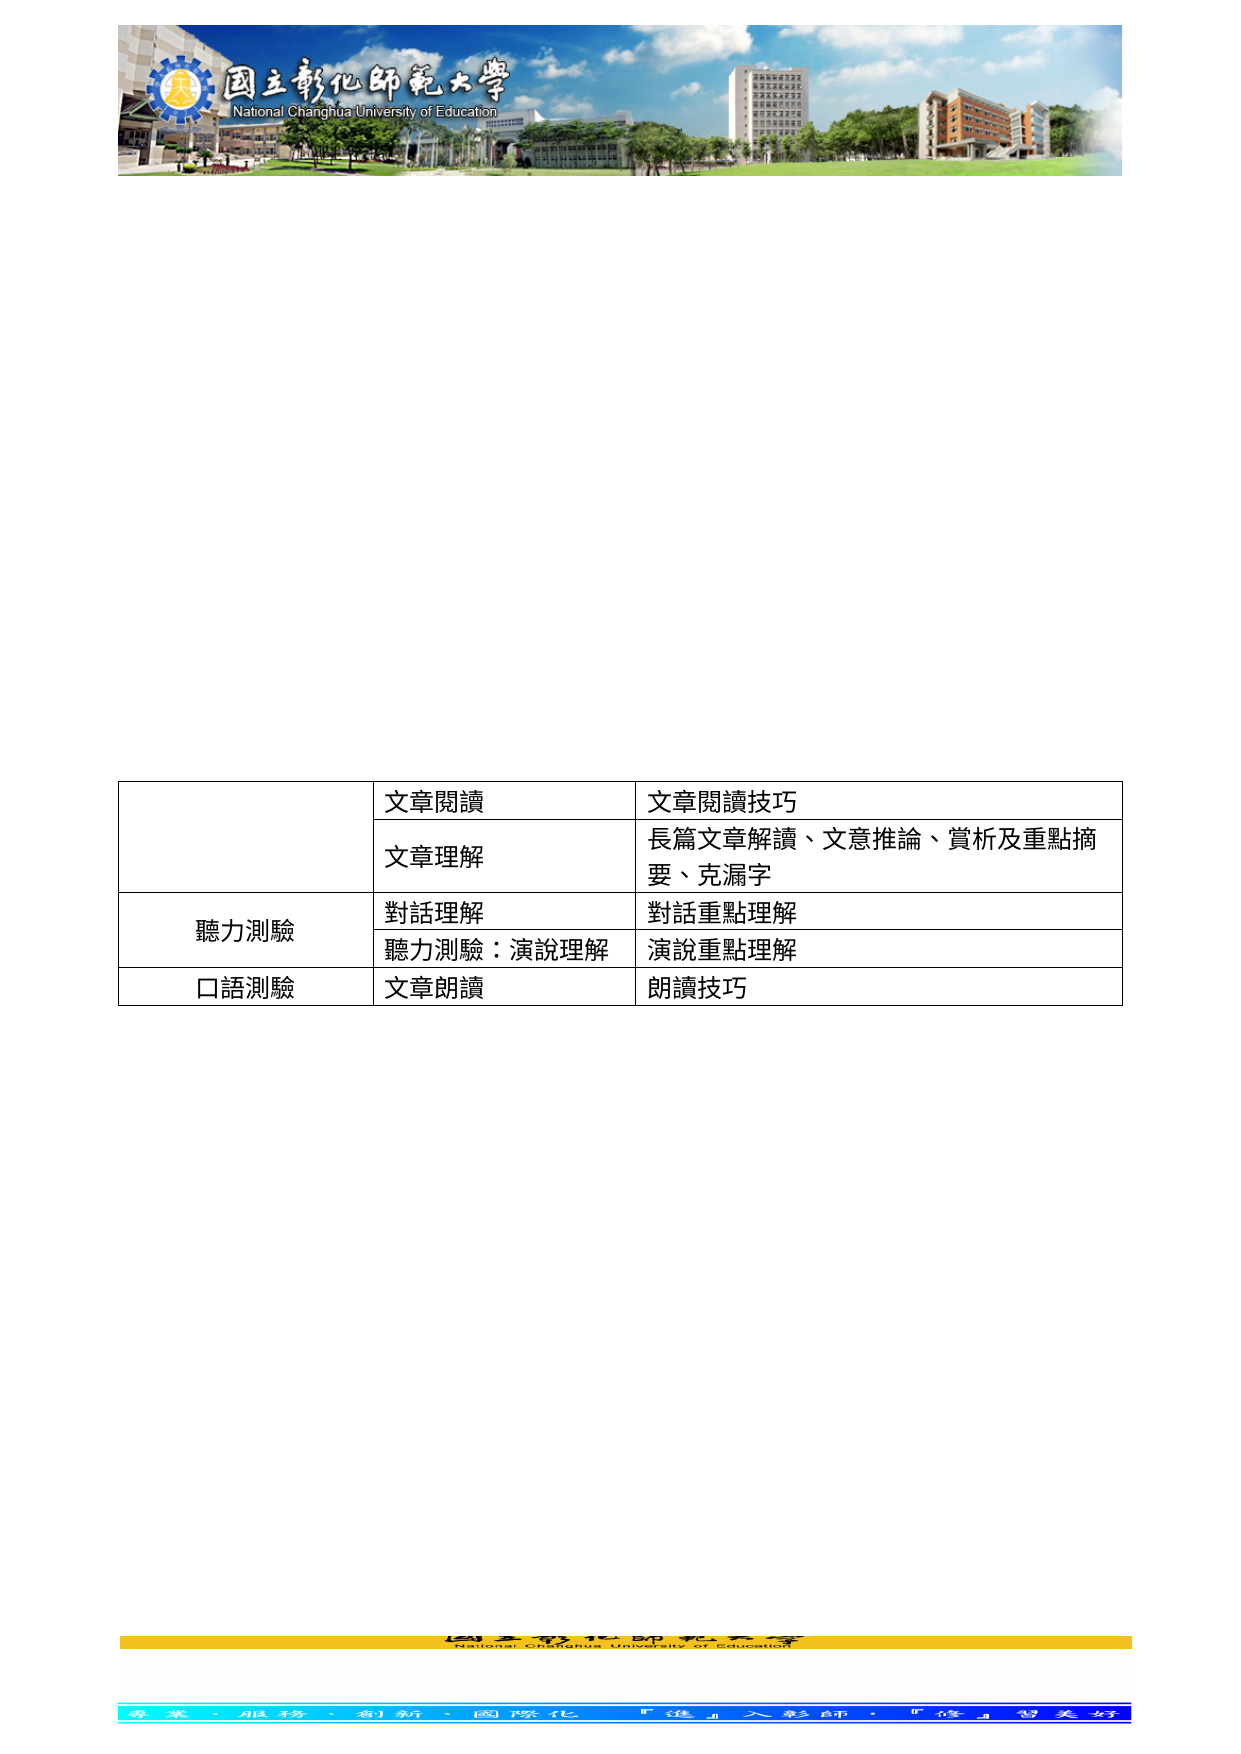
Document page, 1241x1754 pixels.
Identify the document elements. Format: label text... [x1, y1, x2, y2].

table_cell 聽力測驗：演說理解 [374, 930, 635, 967]
table_cell 聽力測驗 [119, 893, 373, 967]
table_cell 演說重點理解 [636, 930, 1122, 967]
table_cell 對話重點理解 [636, 893, 1122, 929]
table_cell [119, 782, 373, 892]
table_cell 文章閱讀技巧 [636, 782, 1122, 818]
table_cell 文章閱讀 [374, 782, 635, 818]
table_cell 口語測驗 [119, 968, 373, 1005]
table_cell 朗讀技巧 [636, 968, 1122, 1005]
table_cell 文章朗讀 [374, 968, 635, 1005]
table_cell 長篇文章解讀、文意推論、賞析及重點摘要、克漏字 [636, 820, 1122, 892]
table_cell 文章理解 [374, 820, 635, 892]
table_cell 對話理解 [374, 893, 635, 929]
